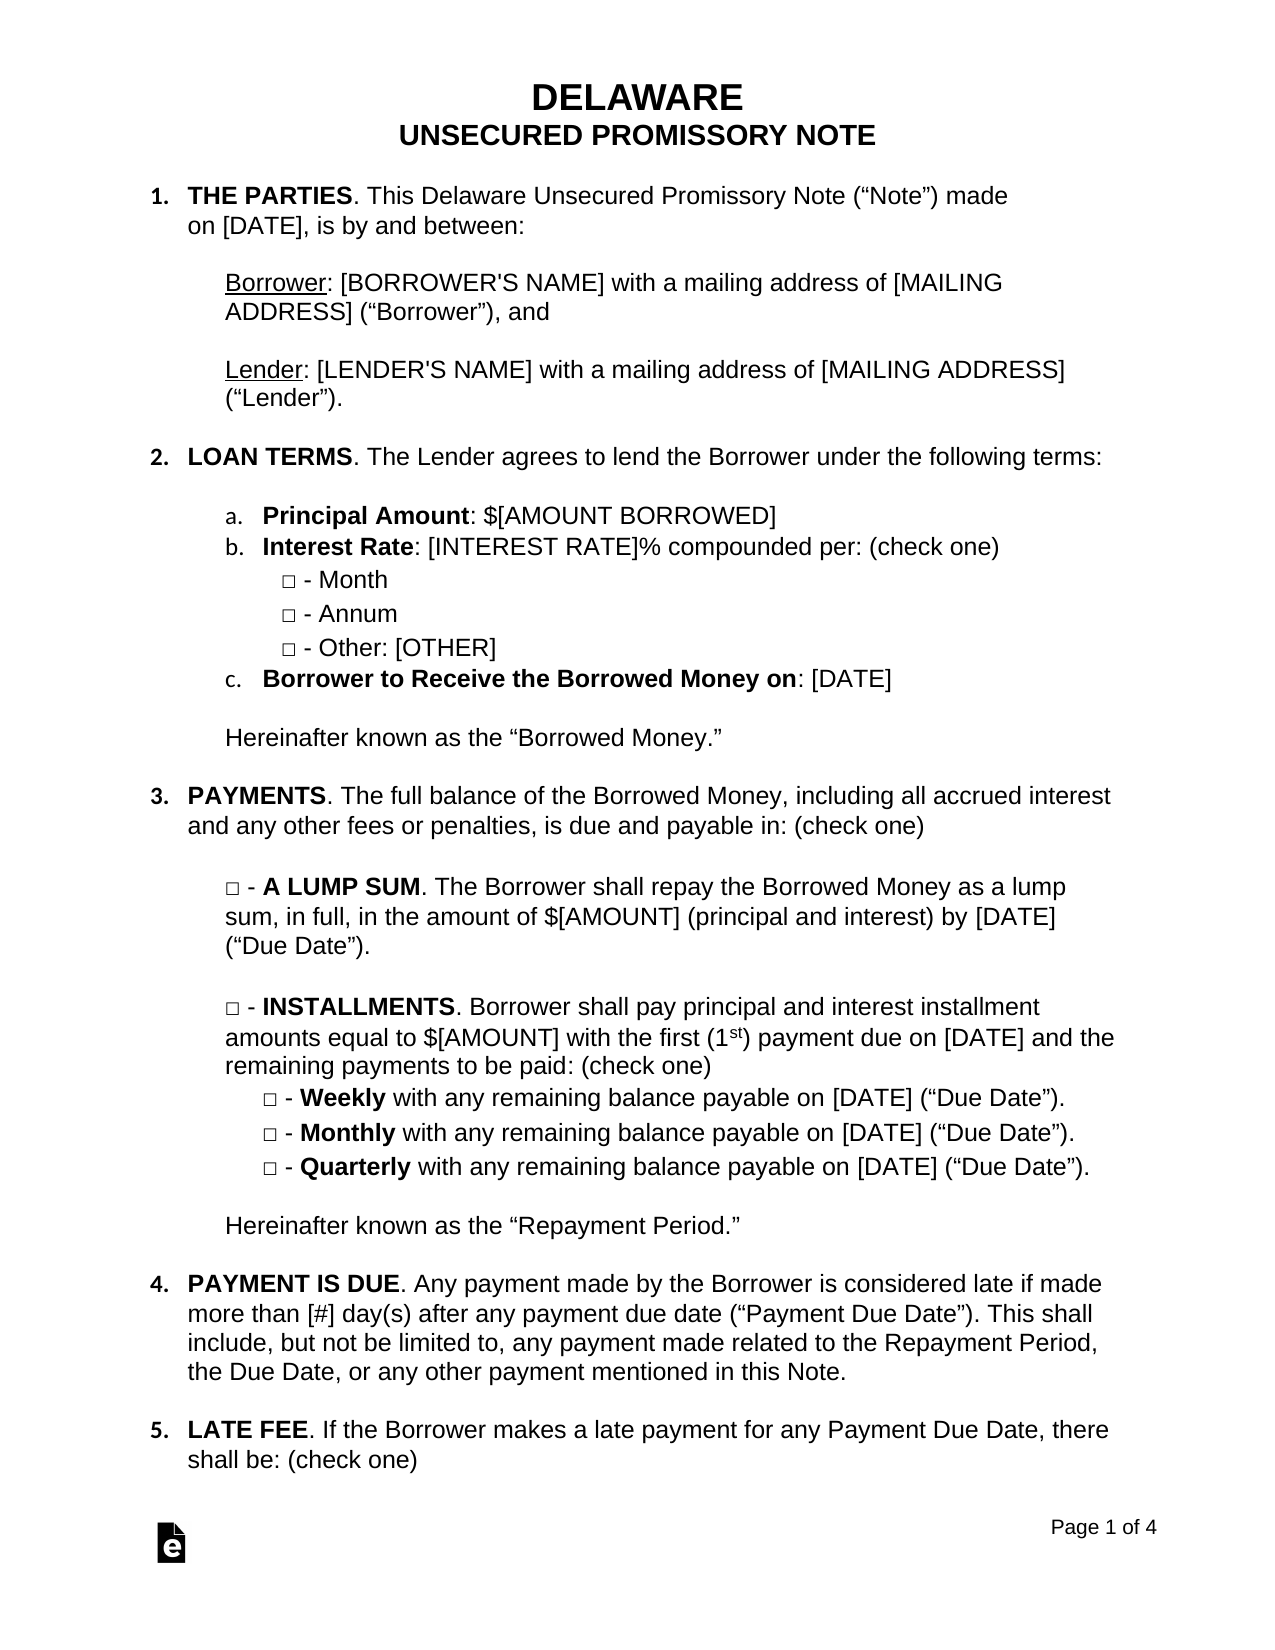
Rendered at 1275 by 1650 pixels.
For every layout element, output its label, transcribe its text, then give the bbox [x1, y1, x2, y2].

text ☐ - Weekly with any remaining balance payable on [DATE] (“Due Date”). [225, 1080, 1125, 1114]
text ☐ - A LUMP SUM. The Borrower shall repay the Borrowed Money as a lump sum, in full, in the amount of $[AMOUNT] (principal and interest) by [DATE] (“Due Date”). [225, 868, 1125, 960]
text ☐ - Other: [OTHER] [281, 629, 1125, 663]
list LOAN TERMS. The Lender agrees to lend the Borrower under the following terms: [150, 441, 1125, 471]
list THE PARTIES. This Delaware Unsecured Promissory Note (“Note”) made on [DATE], is by and between: [150, 180, 1125, 240]
text Borrower: [BORROWER'S NAME] with a mailing address of [MAILING ADDRESS] (“Borrower”), and [225, 268, 1125, 326]
list Interest Rate: [INTEREST RATE]% compounded per: (check one) [225, 531, 1125, 561]
text ☐ - Monthly with any remaining balance payable on [DATE] (“Due Date”). [225, 1114, 1125, 1148]
text ☐ - Quarterly with any remaining balance payable on [DATE] (“Due Date”). [225, 1148, 1125, 1182]
list PAYMENT IS DUE. Any payment made by the Borrower is considered late if made more than [#] day(s) after any payment due date (“Payment Due Date”). This shall include, but not be limited to, any payment made related to the Repayment Period, the Due Date, or any other payment mentioned in this Note. [150, 1268, 1125, 1385]
text ☐ - INSTALLMENTS. Borrower shall pay principal and interest installment amounts equal to $[AMOUNT] with the first (1st) payment due on [DATE] and the remaining payments to be paid: (check one) [225, 988, 1125, 1080]
text Hereinafter known as the “Repayment Period.” [225, 1211, 1125, 1240]
list Borrower to Receive the Borrowed Money on: [DATE] [225, 663, 1125, 694]
subtitle DELAWARE [150, 75, 1125, 118]
text ☐ - Annum [281, 595, 1125, 629]
text ☐ - Month [281, 561, 1125, 595]
list Principal Amount: $[AMOUNT BORROWED] [225, 500, 1125, 531]
subtitle UNSECURED PROMISSORY NOTE [150, 118, 1125, 152]
list LATE FEE. If the Borrower makes a late payment for any Payment Due Date, there shall be: (check one) [150, 1414, 1125, 1473]
text Lender: [LENDER'S NAME] with a mailing address of [MAILING ADDRESS] (“Lender”). [225, 355, 1125, 412]
text Hereinafter known as the “Borrowed Money.” [225, 723, 1125, 751]
list PAYMENTS. The full balance of the Borrowed Money, including all accrued interest and any other fees or penalties, is due and payable in: (check one) [150, 780, 1125, 839]
